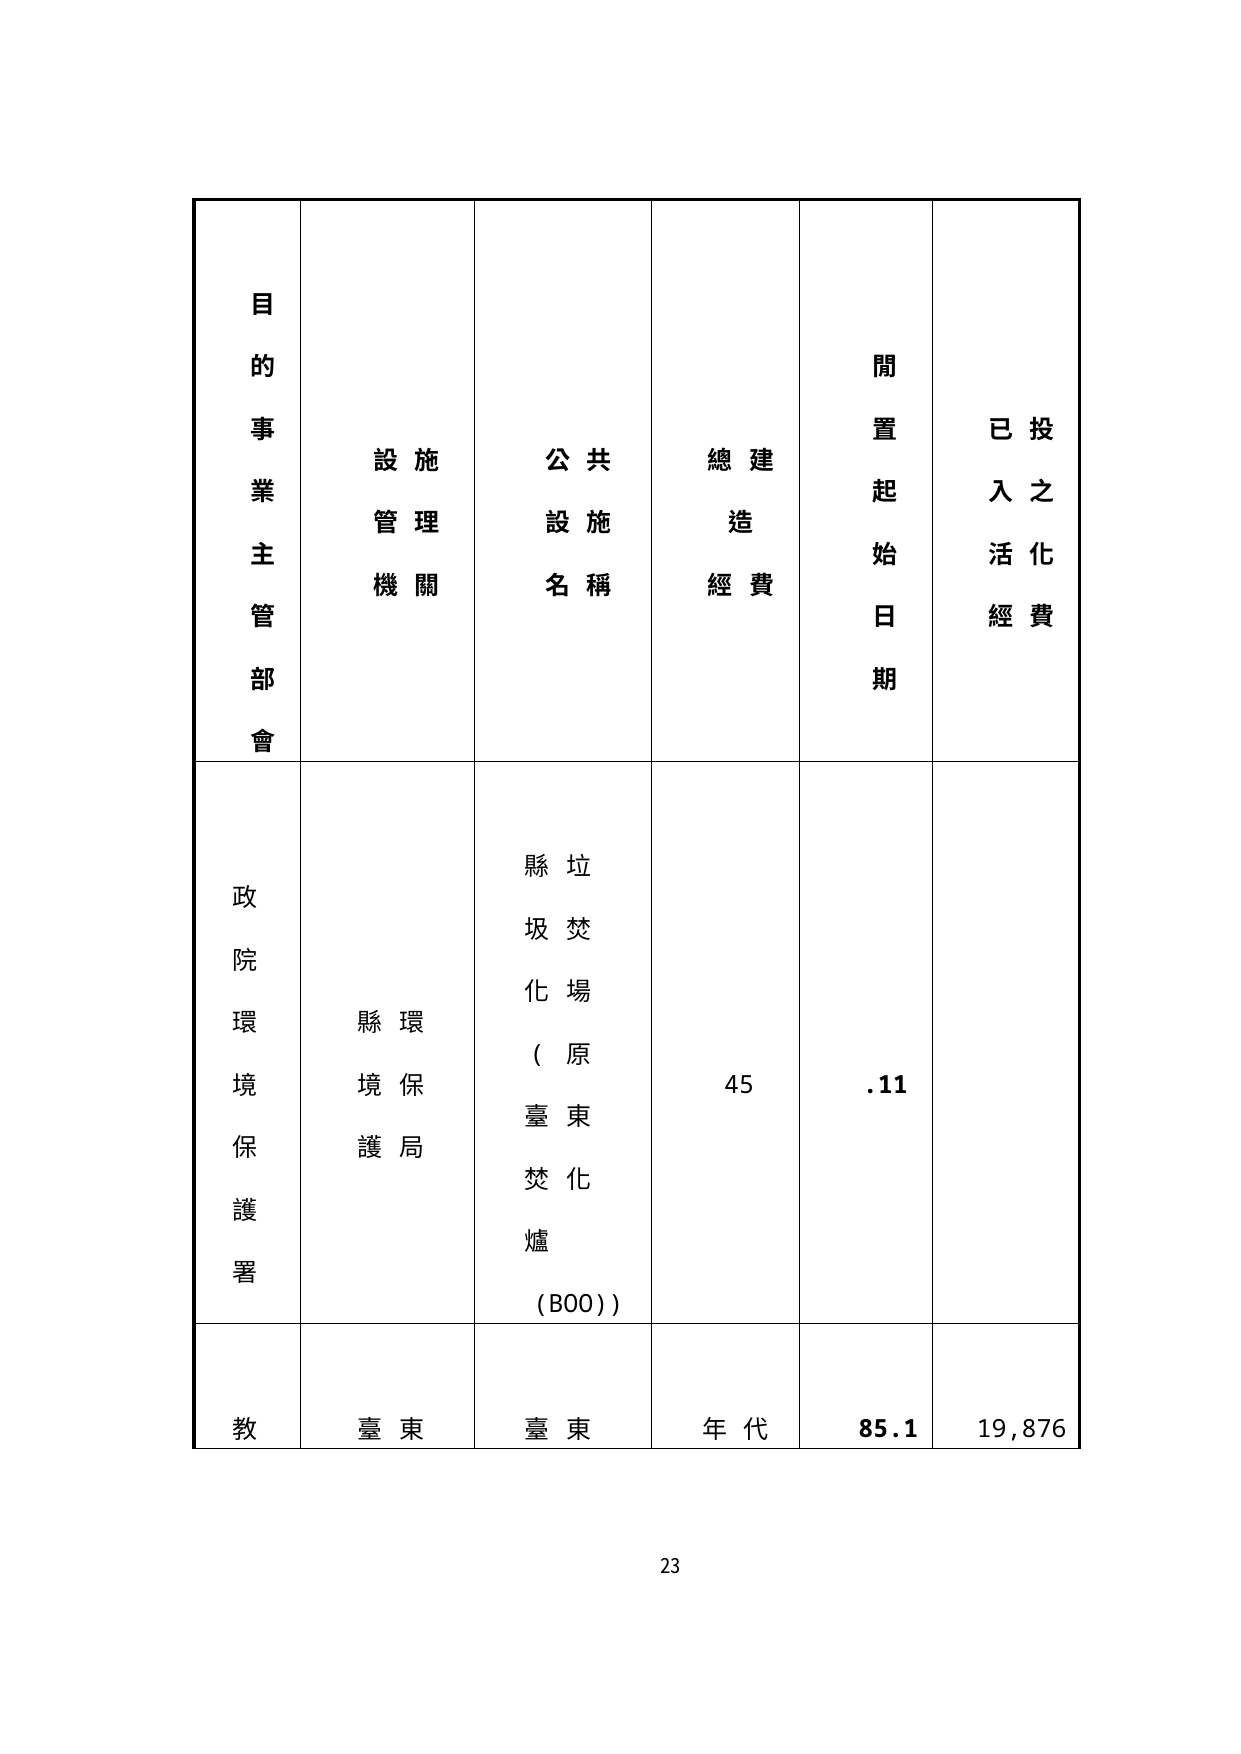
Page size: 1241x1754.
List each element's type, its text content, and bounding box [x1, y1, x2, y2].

table_cell 教 [196, 1324, 300, 1448]
table_cell 年代 [652, 1324, 799, 1448]
table_header 目的事業 主管部會 [196, 201, 300, 761]
table_header 總建造 經費 [652, 201, 799, 761]
table_cell 19,876 [933, 1324, 1078, 1448]
table_cell 縣垃圾焚化場(原臺東焚化爐(BOO)) [475, 762, 651, 1323]
table_cell .11 [800, 762, 932, 1323]
table_cell 臺東 [475, 1324, 651, 1448]
table_cell 政院環境保護署 [196, 762, 300, 1323]
table_header 閒置起始 日期 [800, 201, 932, 761]
table_cell 臺東 [301, 1324, 474, 1448]
table_cell [933, 762, 1078, 1323]
table_header 設施管理 機關 [301, 201, 474, 761]
table_cell 85.1 [800, 1324, 932, 1448]
table_cell 縣環境保護局 [301, 762, 474, 1323]
table_header 已投入之 活化經費 [933, 201, 1078, 761]
table_cell 45 [652, 762, 799, 1323]
table_header 公共設施 名稱 [475, 201, 651, 761]
